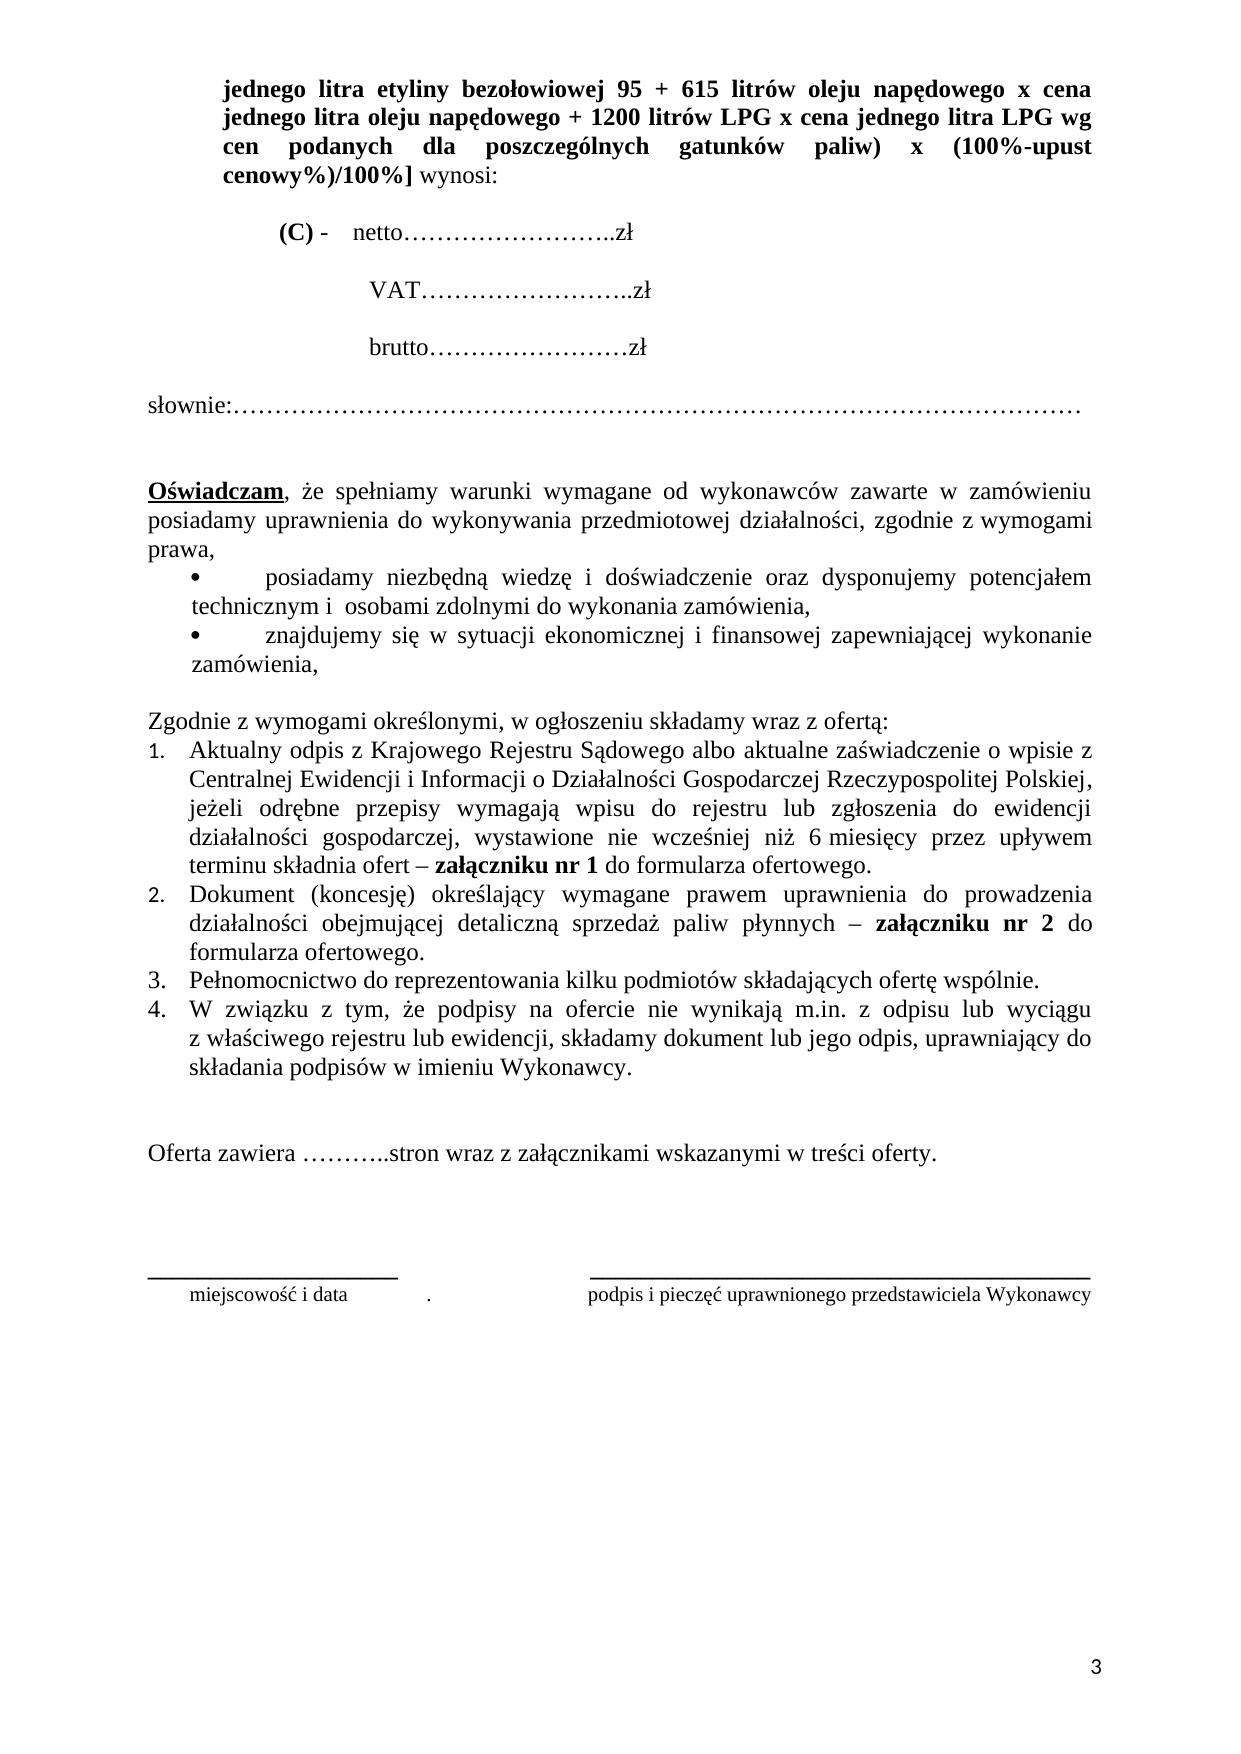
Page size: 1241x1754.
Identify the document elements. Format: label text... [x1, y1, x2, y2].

text VAT……………………..zł [148, 275, 1093, 304]
list jednego litra etyliny bezołowiowej 95 + 615 litrów oleju napędowego x cena jednego litra oleju napędowego + 1200 litrów LPG x cena jednego litra LPG wg cen podanych dla poszczególnych gatunków paliw) x (100%-upust cenowy%)/100%] wynosi: [185, 74, 1093, 189]
list posiadamy niezbędną wiedzę i doświadczenie oraz dysponujemy potencjałem technicznym i osobami zdolnymi do wykonania zamówienia, [191, 562, 1093, 620]
list Pełnomocnictwo do reprezentowania kilku podmiotów składających ofertę wspólnie. [148, 966, 1093, 994]
text słownie:………………………………………………………………………………………… [148, 390, 1093, 419]
text (C) - netto……………………..zł [279, 217, 1093, 246]
text Oferta zawiera ………..stron wraz z załącznikami wskazanymi w treści oferty. [148, 1138, 1093, 1167]
list Aktualny odpis z Krajowego Rejestru Sądowego albo aktualne zaświadczenie o wpisie z Centralnej Ewidencji i Informacji o Działalności Gospodarczej Rzeczypospolitej Polskiej, jeżeli odrębne przepisy wymagają wpisu do rejestru lub zgłoszenia do ewidencji działalności gospodarczej, wystawione nie wcześniej niż 6 miesięcy przez upływem terminu składnia ofert – załączniku nr 1 do formularza ofertowego. [148, 735, 1093, 879]
list W związku z tym, że podpisy na ofercie nie wynikają m.in. z odpisu lub wyciągu z właściwego rejestru lub ewidencji, składamy dokument lub jego odpis, uprawniający do składania podpisów w imieniu Wykonawcy. [148, 994, 1093, 1081]
text Zgodnie z wymogami określonymi, w ogłoszeniu składamy wraz z ofertą: [148, 706, 1093, 735]
text ____________________ ________________________________________ [148, 1253, 1093, 1282]
text miejscowość i data . podpis i pieczęć uprawnionego przedstawiciela Wykonawcy [148, 1282, 1093, 1306]
list Dokument (koncesję) określający wymagane prawem uprawnienia do prowadzenia działalności obejmującej detaliczną sprzedaż paliw płynnych – załączniku nr 2 do formularza ofertowego. [148, 879, 1093, 966]
text Oświadczam, że spełniamy warunki wymagane od wykonawców zawarte w zamówieniu posiadamy uprawnienia do wykonywania przedmiotowej działalności, zgodnie z wymogami prawa, [148, 476, 1093, 562]
text brutto……………………zł [148, 332, 1093, 361]
list znajdujemy się w sytuacji ekonomicznej i finansowej zapewniającej wykonanie zamówienia, [191, 620, 1093, 677]
